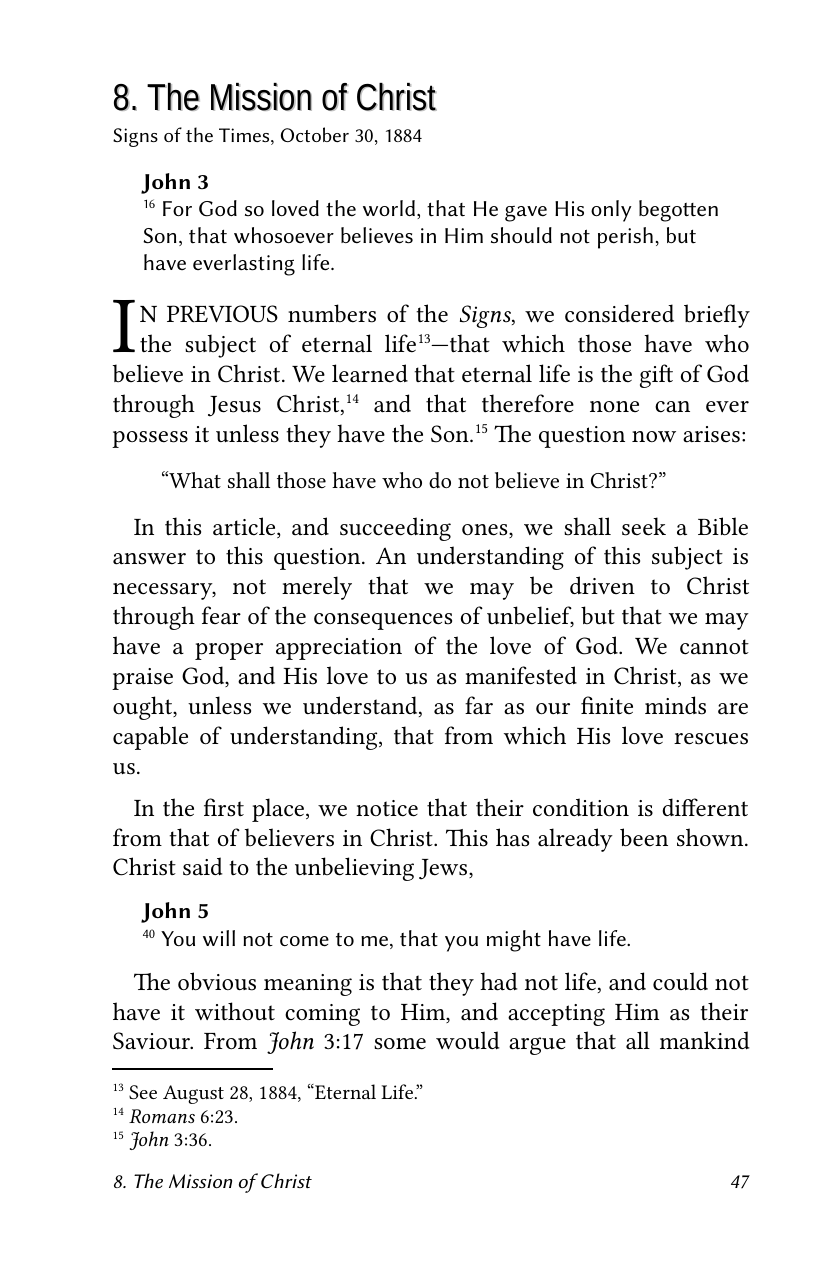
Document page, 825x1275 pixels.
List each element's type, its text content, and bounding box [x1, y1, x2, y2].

text Romans 6:23. [112, 1104, 750, 1128]
text See August 28, 1884, “Eternal Life.” [112, 1081, 750, 1104]
text IN PREVIOUS numbers of the Signs, we considered briefly the subject of eternal life—that which those have who believe in Christ. We learned that eternal life is the gift of God through Jesus Christ, and that therefore none can ever possess it unless they have the Son. The question now arises: [112, 300, 750, 448]
text John 3 [142, 169, 750, 195]
text 40 You will not come to me, that you might have life. [142, 926, 720, 952]
title The Mission of Christ [112, 75, 750, 118]
text John 3:36. [112, 1128, 750, 1152]
text In the first place, we notice that their condition is different from that of believers in Christ. This has already been shown. Christ said to the unbelieving Jews, [112, 794, 750, 882]
text “What shall those have who do not believe in Christ?” [142, 468, 720, 494]
text 16 For God so loved the world, that He gave His only begotten Son, that whosoever believes in Him should not perish, but have everlasting life. [142, 196, 720, 276]
text In this article, and succeeding ones, we shall seek a Bible answer to this question. An understanding of this subject is necessary, not merely that we may be driven to Christ through fear of the consequences of unbelief, but that we may have a proper appreciation of the love of God. We cannot praise God, and His love to us as manifested in Christ, as we ought, unless we understand, as far as our finite minds are capable of understanding, that from which His love rescues us. [112, 512, 750, 780]
text Signs of the Times, October 30, 1884 [112, 124, 750, 148]
text The obvious meaning is that they had not life, and could not have it without coming to Him, and accepting Him as their Saviour. From John 3:17 some would argue that all mankind [112, 968, 750, 1056]
text John 5 [142, 898, 750, 924]
